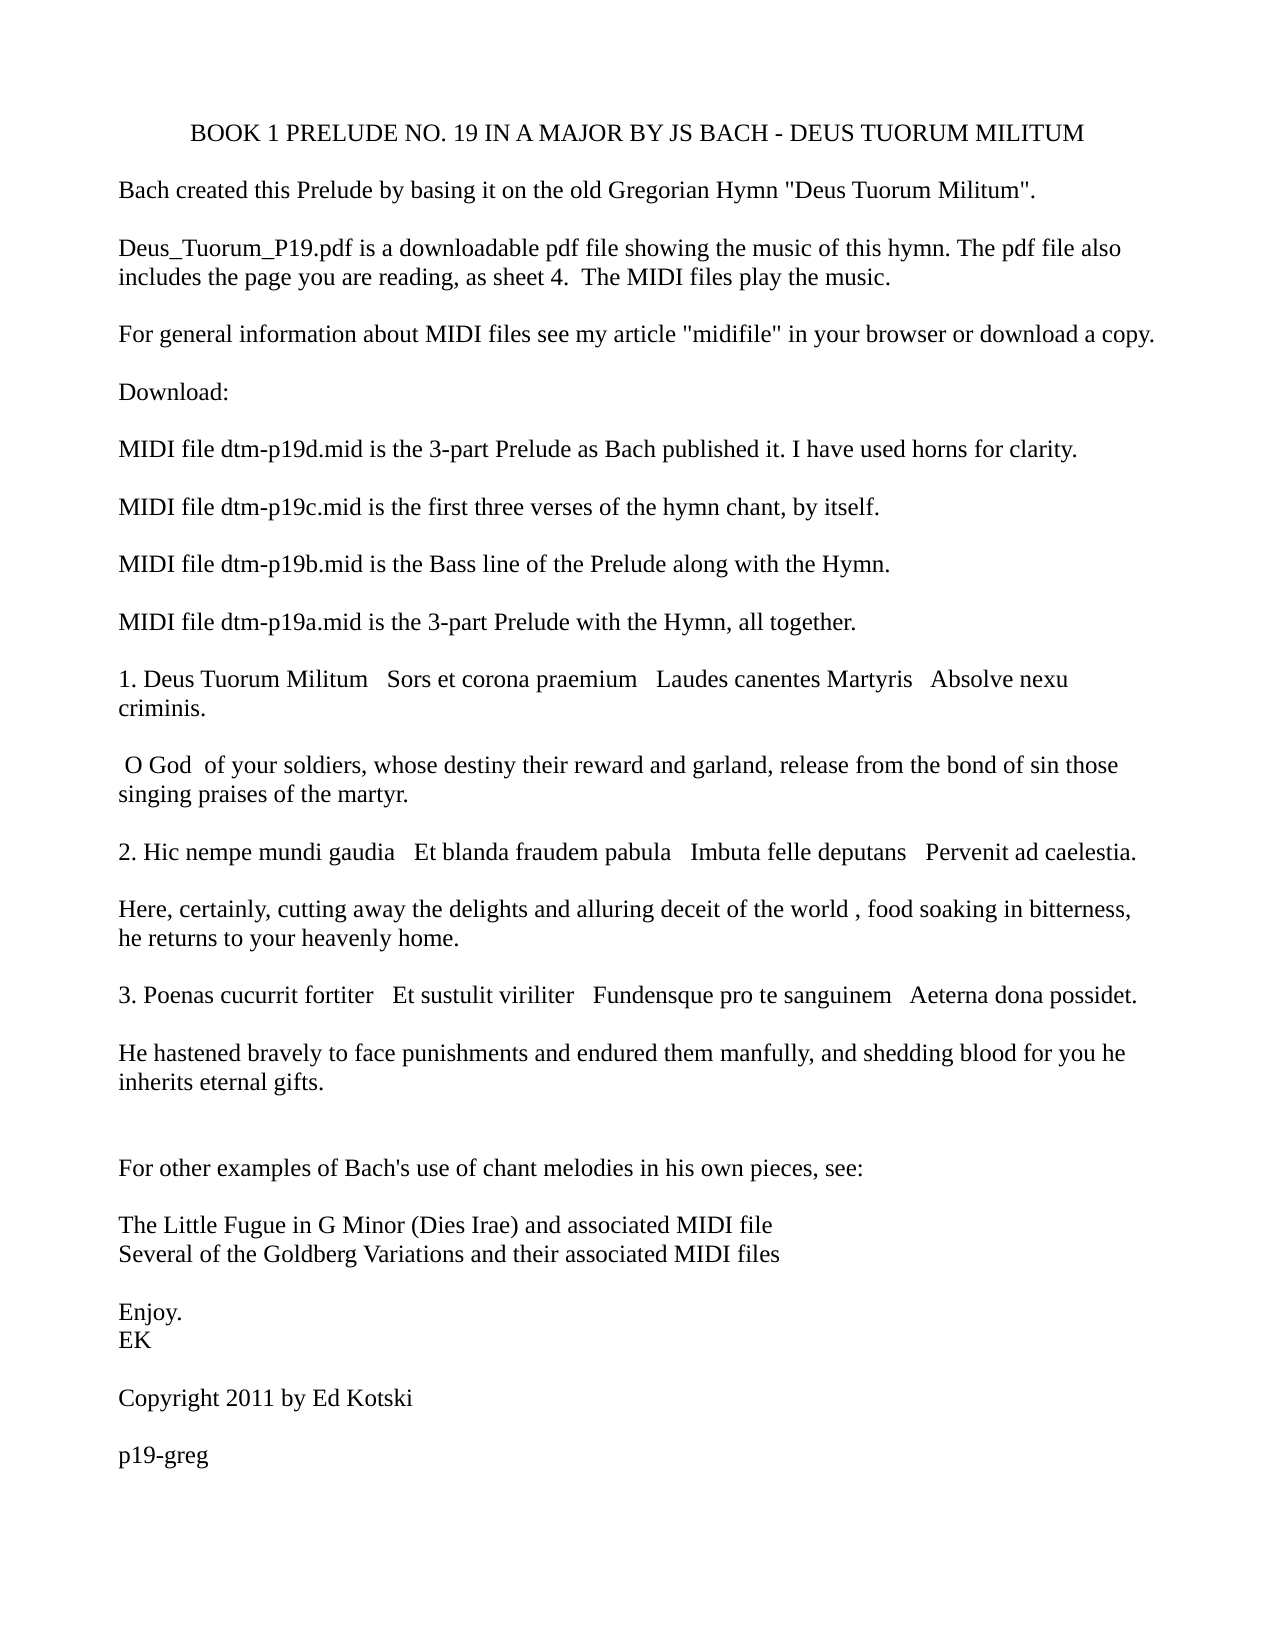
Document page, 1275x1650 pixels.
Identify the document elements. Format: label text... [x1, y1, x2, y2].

text Copyright 2011 by Ed Kotski [118, 1383, 1157, 1412]
text Enjoy. [118, 1297, 1157, 1326]
text 3. Poenas cucurrit fortiter Et sustulit viriliter Fundensque pro te sanguinem Aeterna dona possidet. [118, 981, 1157, 1009]
text Here, certainly, cutting away the delights and alluring deceit of the world , food soaking in bitterness, he returns to your heavenly home. [118, 894, 1157, 981]
text O God of your soldiers, whose destiny their reward and garland, release from the bond of sin those singing praises of the martyr. [118, 751, 1157, 808]
text MIDI file dtm-p19b.mid is the Bass line of the Prelude along with the Hymn. [118, 549, 1157, 578]
text 1. Deus Tuorum Militum Sors et corona praemium Laudes canentes Martyris Absolve nexu [118, 664, 1157, 693]
text For other examples of Bach's use of chant melodies in his own pieces, see: [118, 1153, 1157, 1182]
text For general information about MIDI files see my article "midifile" in your browser or download a copy. [118, 319, 1157, 377]
text criminis. [118, 693, 1157, 722]
text p19-greg [118, 1441, 1157, 1469]
text MIDI file dtm-p19c.mid is the first three verses of the hymn chant, by itself. [118, 492, 1157, 521]
text EK [118, 1326, 1157, 1354]
text 2. Hic nempe mundi gaudia Et blanda fraudem pabula Imbuta felle deputans Pervenit ad caelestia. [118, 837, 1157, 866]
text BOOK 1 PRELUDE NO. 19 IN A MAJOR BY JS BACH - DEUS TUORUM MILITUM [118, 118, 1157, 147]
text Bach created this Prelude by basing it on the old Gregorian Hymn "Deus Tuorum Militum". [118, 176, 1157, 204]
text Download: [118, 377, 1157, 406]
text MIDI file dtm-p19d.mid is the 3-part Prelude as Bach published it. I have used horns for clarity. [118, 434, 1157, 463]
text Deus_Tuorum_P19.pdf is a downloadable pdf file showing the music of this hymn. The pdf file also includes the page you are reading, as sheet 4. The MIDI files play the music. [118, 233, 1157, 291]
text The Little Fugue in G Minor (Dies Irae) and associated MIDI file [118, 1211, 1157, 1239]
text MIDI file dtm-p19a.mid is the 3-part Prelude with the Hymn, all together. [118, 607, 1157, 636]
text Several of the Goldberg Variations and their associated MIDI files [118, 1239, 1157, 1268]
text He hastened bravely to face punishments and endured them manfully, and shedding blood for you he inherits eternal gifts. [118, 1038, 1157, 1096]
